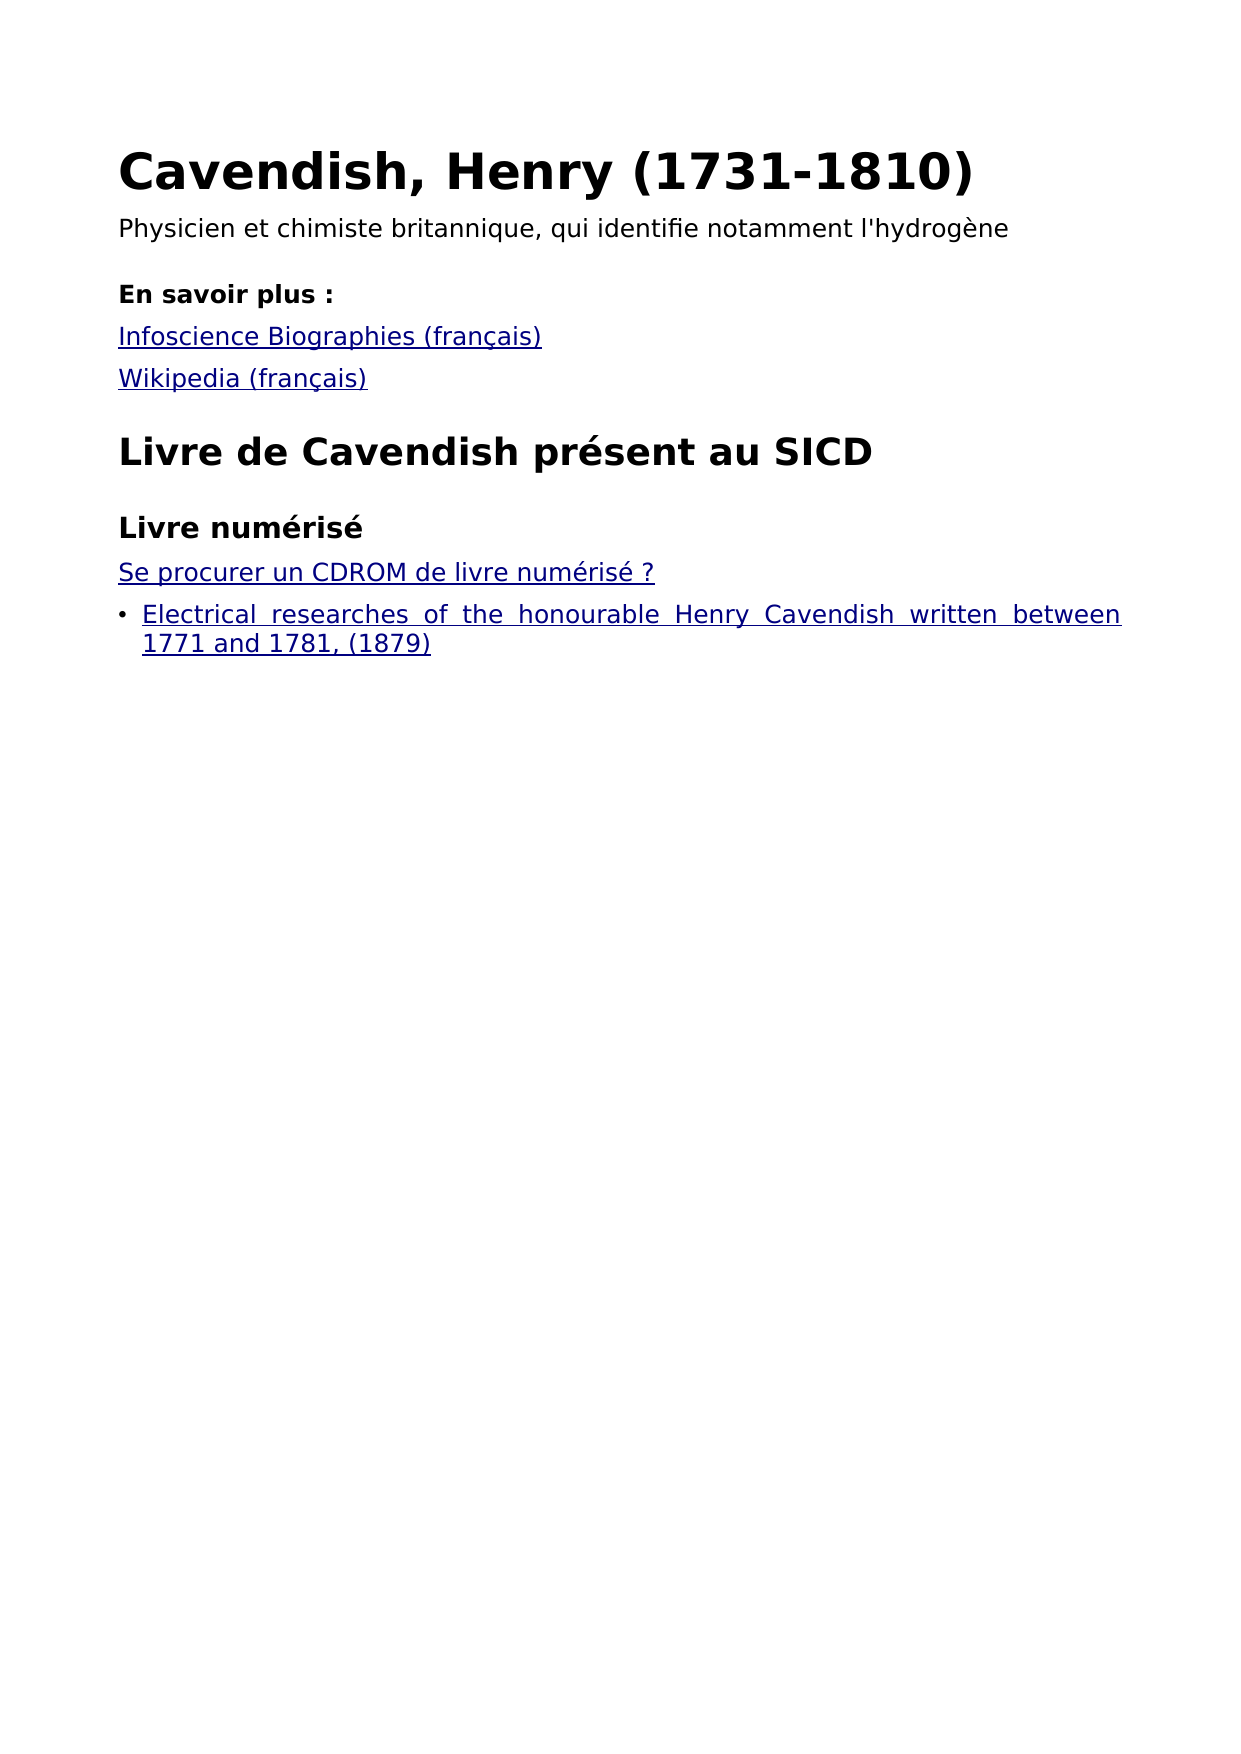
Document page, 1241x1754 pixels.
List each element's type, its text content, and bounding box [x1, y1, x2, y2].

subtitle Livre numérisé [118, 512, 1122, 546]
text Wikipedia (français) [118, 364, 1122, 393]
text Se procurer un CDROM de livre numérisé ? [118, 558, 1122, 587]
subtitle Cavendish, Henry (1731-1810) [118, 143, 1122, 201]
text Physicien et chimiste britannique, qui identifie notamment l'hydrogène [118, 214, 1122, 243]
subtitle Livre de Cavendish présent au SICD [118, 431, 1122, 474]
text Infoscience Biographies (français) [118, 322, 1122, 351]
subtitle En savoir plus : [118, 281, 1122, 310]
list Electrical researches of the honourable Henry Cavendish written between 1771 and 1781, (1879) [118, 600, 1122, 658]
